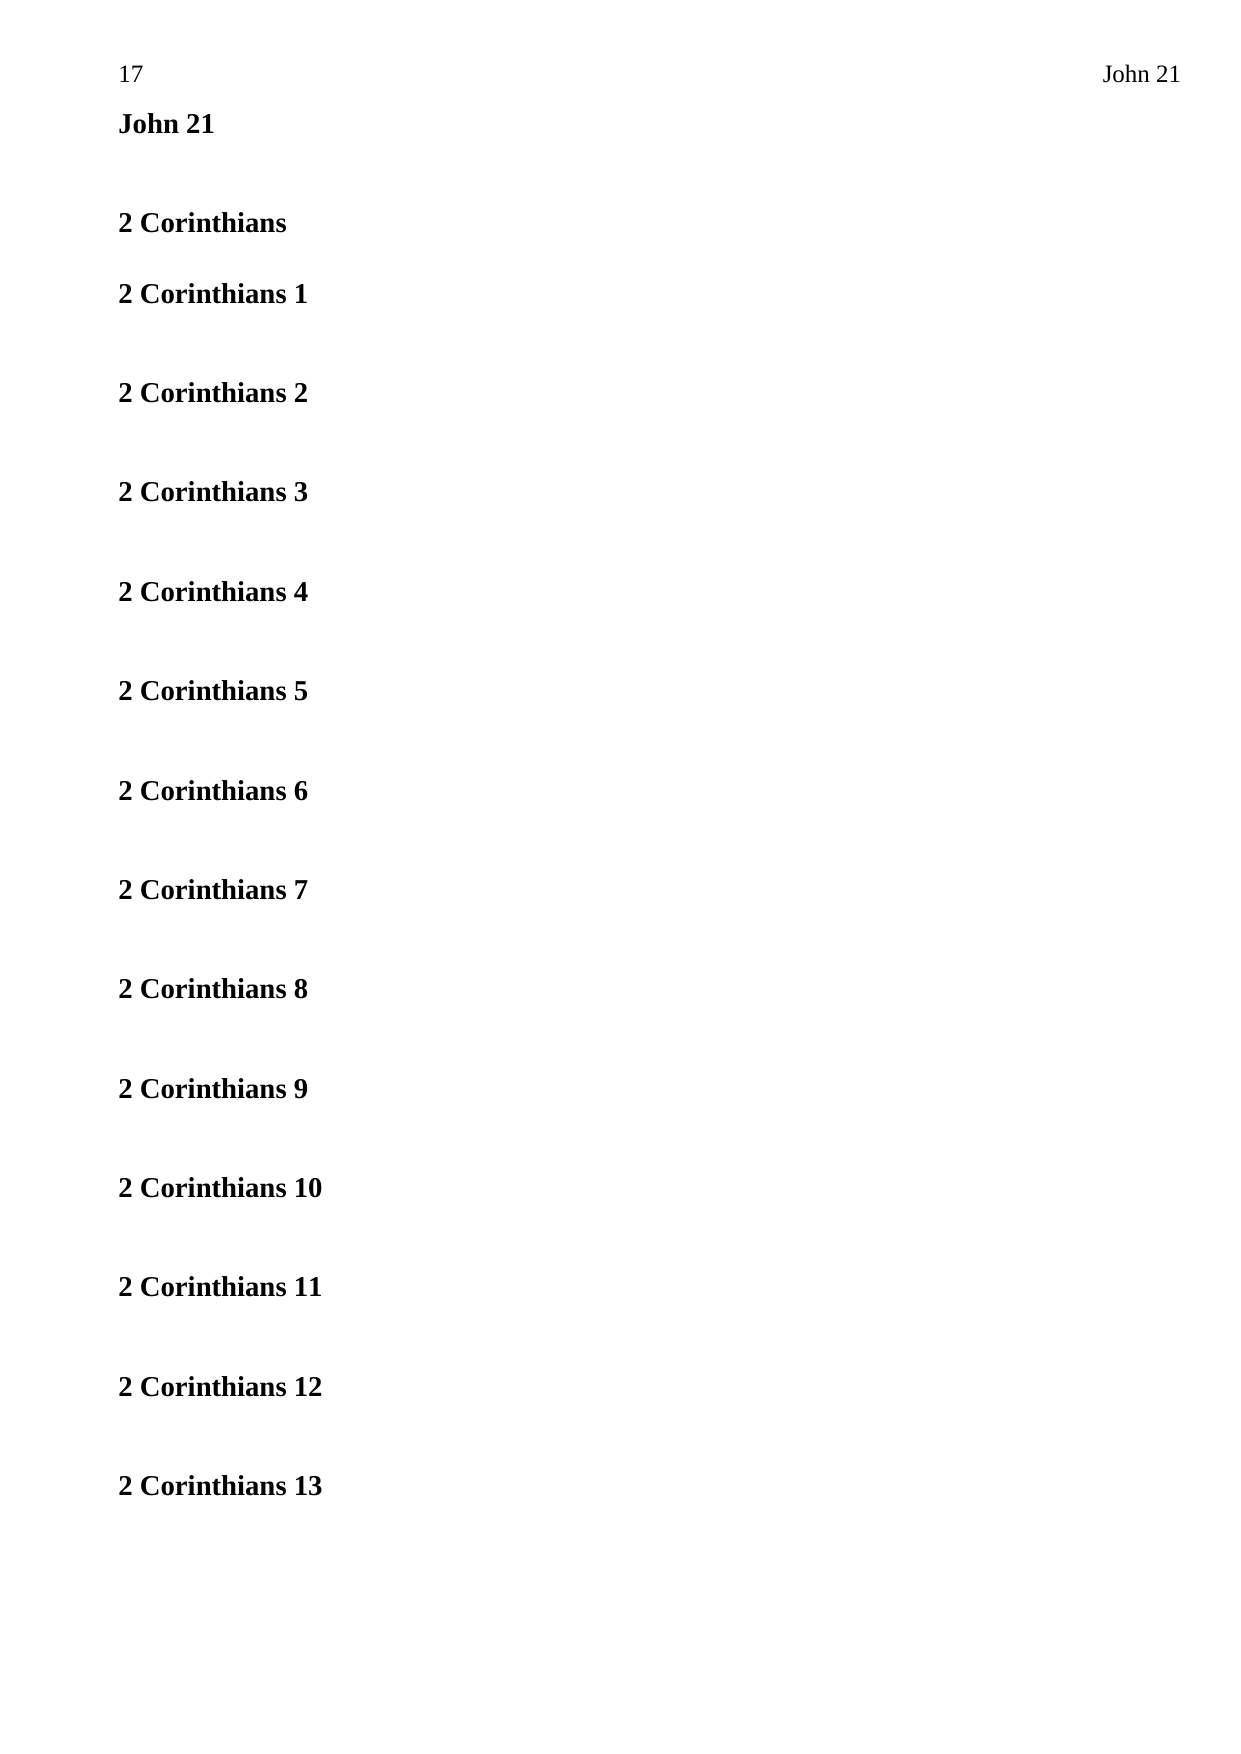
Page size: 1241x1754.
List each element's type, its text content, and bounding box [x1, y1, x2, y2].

subtitle John 21 [118, 106, 1181, 139]
subtitle 2 Corinthians 3 [118, 475, 1181, 508]
subtitle 2 Corinthians 10 [118, 1171, 1181, 1204]
subtitle 2 Corinthians 1 [118, 276, 1181, 309]
subtitle 2 Corinthians 7 [118, 872, 1181, 906]
subtitle 2 Corinthians [118, 206, 1181, 239]
subtitle 2 Corinthians 6 [118, 773, 1181, 806]
subtitle 2 Corinthians 11 [118, 1270, 1181, 1303]
subtitle 2 Corinthians 13 [118, 1469, 1181, 1502]
subtitle 2 Corinthians 5 [118, 674, 1181, 707]
subtitle 2 Corinthians 12 [118, 1369, 1181, 1402]
subtitle 2 Corinthians 8 [118, 972, 1181, 1005]
subtitle 2 Corinthians 9 [118, 1071, 1181, 1104]
subtitle 2 Corinthians 4 [118, 574, 1181, 607]
subtitle 2 Corinthians 2 [118, 376, 1181, 409]
